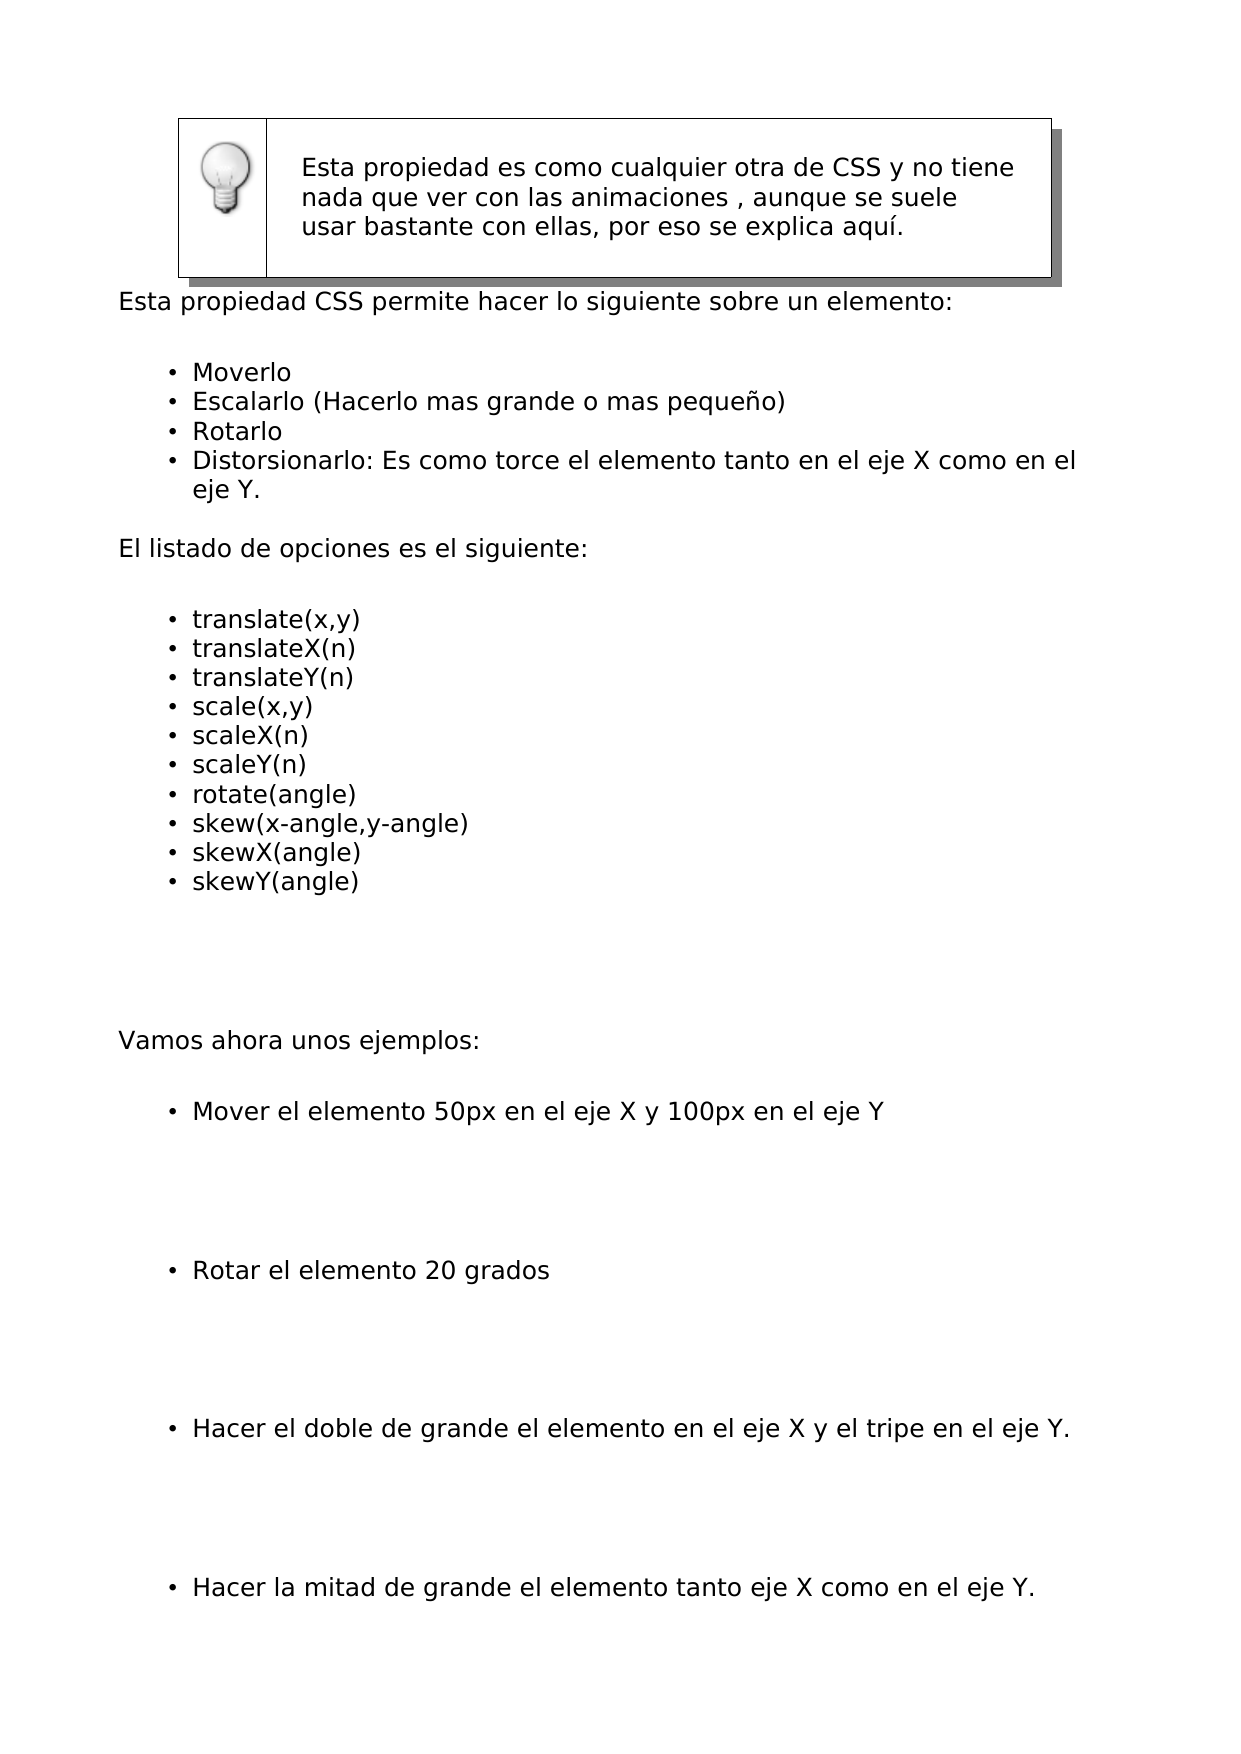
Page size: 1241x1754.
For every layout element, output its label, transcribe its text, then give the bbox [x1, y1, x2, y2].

list Rotarlo [177, 417, 1122, 446]
text El listado de opciones es el siguiente: [118, 534, 1122, 563]
list translate(x,y) [177, 605, 1122, 634]
list scale(x,y) [177, 692, 1122, 722]
list translateY(n) [177, 663, 1122, 692]
list Hacer el doble de grande el elemento en el eje X y el tripe en el eje Y. [177, 1414, 1122, 1444]
picture [190, 141, 266, 217]
list Rotar el elemento 20 grados [177, 1256, 1122, 1285]
list skewX(angle) [177, 838, 1122, 867]
table_header [179, 119, 266, 277]
list Distorsionarlo: Es como torce el elemento tanto en el eje X como en el eje Y. [177, 446, 1122, 504]
list Mover el elemento 50px en el eje X y 100px en el eje Y [177, 1097, 1122, 1126]
list Escalarlo (Hacerlo mas grande o mas pequeño) [177, 388, 1122, 417]
list rotate(angle) [177, 780, 1122, 809]
text Vamos ahora unos ejemplos: [118, 1026, 1122, 1055]
list skewY(angle) [177, 867, 1122, 897]
table_header Esta propiedad es como cualquier otra de CSS y no tiene nada que ver con las animaciones , aunque se suele usar bastante con ellas, por eso se explica aquí. [267, 119, 1051, 277]
list scaleY(n) [177, 751, 1122, 780]
list translateX(n) [177, 634, 1122, 663]
list Moverlo [177, 358, 1122, 388]
list scaleX(n) [177, 722, 1122, 751]
list skew(x-angle,y-angle) [177, 809, 1122, 838]
list Hacer la mitad de grande el elemento tanto eje X como en el eje Y. [177, 1573, 1122, 1602]
text Esta propiedad CSS permite hacer lo siguiente sobre un elemento: [118, 287, 1122, 316]
